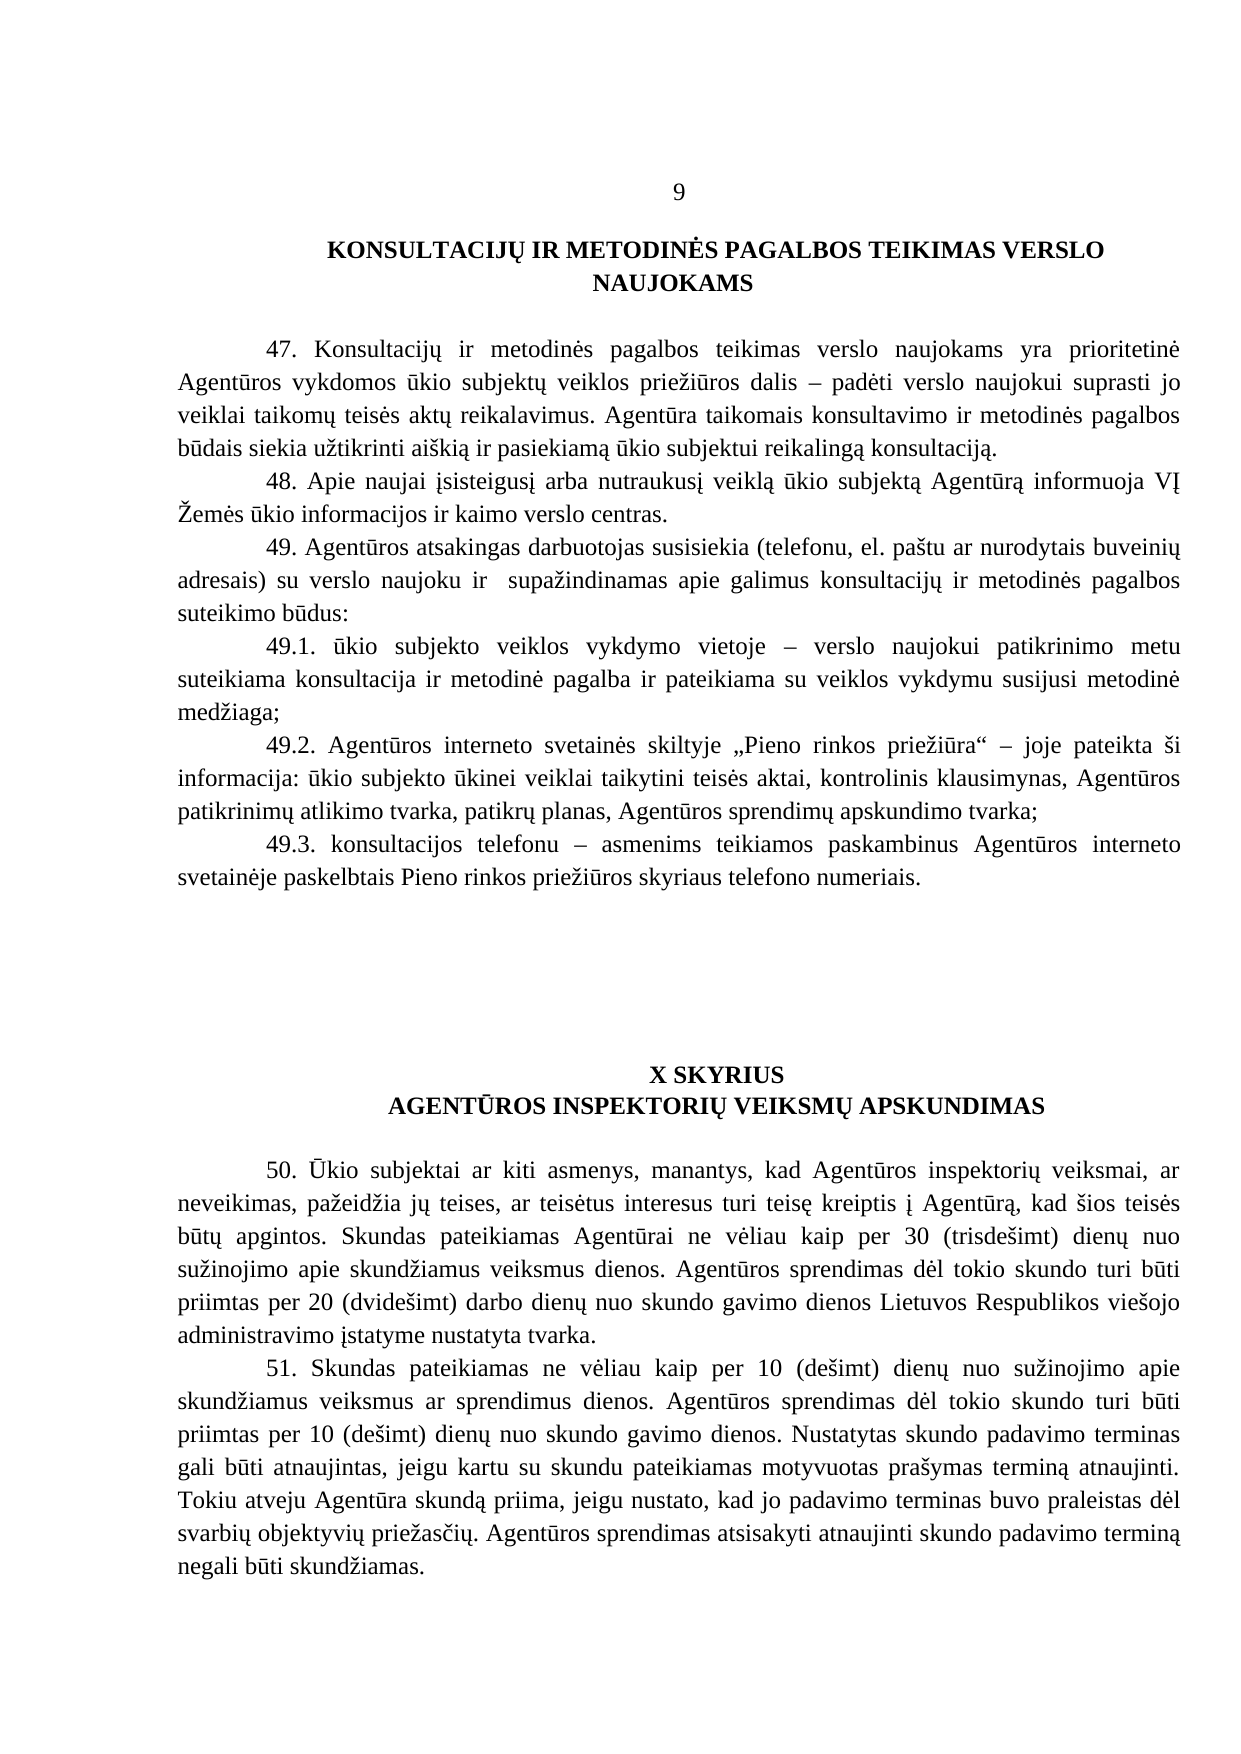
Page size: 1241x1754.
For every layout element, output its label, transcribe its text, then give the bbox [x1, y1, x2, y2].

text 49.1. ūkio subjekto veiklos vykdymo vietoje – verslo naujokui patikrinimo metu suteikiama konsultacija ir metodinė pagalba ir pateikiama su veiklos vykdymu susijusi metodinė medžiaga; [177, 631, 1181, 726]
text 48. Apie naujai įsisteigusį arba nutraukusį veiklą ūkio subjektą Agentūrą informuoja VĮ Žemės ūkio informacijos ir kaimo verslo centras. [177, 466, 1181, 528]
text 50. Ūkio subjektai ar kiti asmenys, manantys, kad Agentūros inspektorių veiksmai, ar neveikimas, pažeidžia jų teises, ar teisėtus interesus turi teisę kreiptis į Agentūrą, kad šios teisės būtų apgintos. Skundas pateikiamas Agentūrai ne vėliau kaip per 30 (trisdešimt) dienų nuo sužinojimo apie skundžiamus veiksmus dienos. Agentūros sprendimas dėl tokio skundo turi būti priimtas per 20 (dvidešimt) darbo dienų nuo skundo gavimo dienos Lietuvos Respublikos viešojo administravimo įstatyme nustatyta tvarka. [177, 1155, 1181, 1348]
text X SKYRIUS [177, 1060, 1181, 1089]
text 51. Skundas pateikiamas ne vėliau kaip per 10 (dešimt) dienų nuo sužinojimo apie skundžiamus veiksmus ar sprendimus dienos. Agentūros sprendimas dėl tokio skundo turi būti priimtas per 10 (dešimt) dienų nuo skundo gavimo dienos. Nustatytas skundo padavimo terminas gali būti atnaujintas, jeigu kartu su skundu pateikiamas motyvuotas prašymas terminą atnaujinti. Tokiu atveju Agentūra skundą priima, jeigu nustato, kad jo padavimo terminas buvo praleistas dėl svarbių objektyvių priežasčių. Agentūros sprendimas atsisakyti atnaujinti skundo padavimo terminą negali būti skundžiamas. [177, 1353, 1181, 1580]
text 47. Konsultacijų ir metodinės pagalbos teikimas verslo naujokams yra prioritetinė Agentūros vykdomos ūkio subjektų veiklos priežiūros dalis – padėti verslo naujokui suprasti jo veiklai taikomų teisės aktų reikalavimus. Agentūra taikomais konsultavimo ir metodinės pagalbos būdais siekia užtikrinti aiškią ir pasiekiamą ūkio subjektui reikalingą konsultaciją. [177, 334, 1181, 462]
text KONSULTACIJŲ IR METODINĖS PAGALBOS TEIKIMAS VERSLO NAUJOKAMS [177, 235, 1181, 296]
text 49.2. Agentūros interneto svetainės skiltyje „Pieno rinkos priežiūra“ – joje pateikta ši informacija: ūkio subjekto ūkinei veiklai taikytini teisės aktai, kontrolinis klausimynas, Agentūros patikrinimų atlikimo tvarka, patikrų planas, Agentūros sprendimų apskundimo tvarka; [177, 730, 1181, 825]
text 49.3. konsultacijos telefonu – asmenims teikiamos paskambinus Agentūros interneto svetainėje paskelbtais Pieno rinkos priežiūros skyriaus telefono numeriais. [177, 829, 1181, 891]
text 49. Agentūros atsakingas darbuotojas susisiekia (telefonu, el. paštu ar nurodytais buveinių adresais) su verslo naujoku ir supažindinamas apie galimus konsultacijų ir metodinės pagalbos suteikimo būdus: [177, 532, 1181, 627]
text AGENTŪROS INSPEKTORIŲ VEIKSMŲ APSKUNDIMAS [177, 1091, 1181, 1120]
